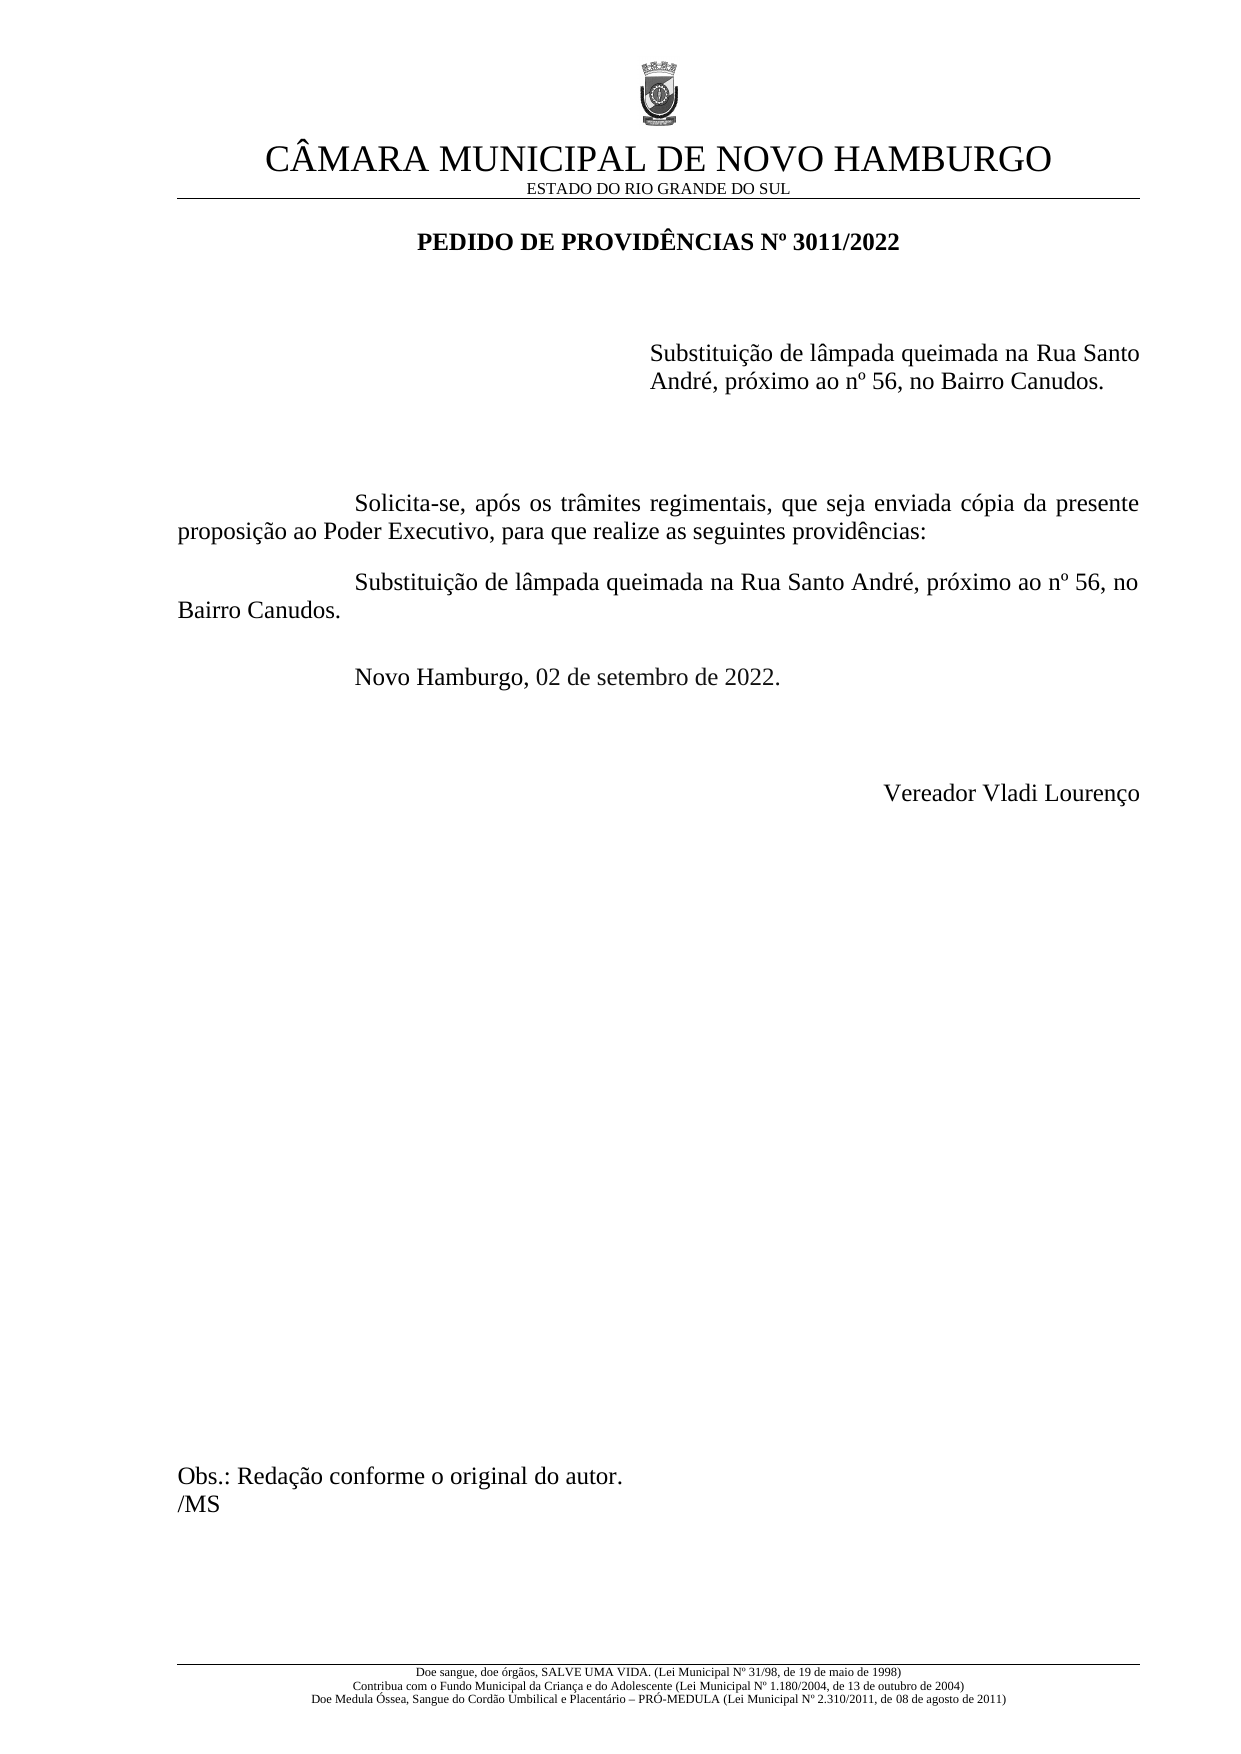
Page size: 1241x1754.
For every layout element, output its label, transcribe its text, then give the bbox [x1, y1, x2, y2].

text Obs.: Redação conforme o original do autor. [177, 1462, 1140, 1490]
text /MS [177, 1490, 1140, 1518]
text Substituição de lâmpada queimada na Rua Santo André, próximo ao nº 56, no Bairro Canudos. [649, 339, 1140, 394]
text Vereador Vladi Lourenço [177, 779, 1140, 807]
text PEDIDO DE PROVIDÊNCIAS Nº 3011/2022 [177, 228, 1140, 256]
text Solicita-se, após os trâmites regimentais, que seja enviada cópia da presente proposição ao Poder Executivo, para que realize as seguintes providências: [177, 489, 1140, 545]
text Novo Hamburgo, 02 de setembro de 2022. [177, 663, 1140, 691]
text Substituição de lâmpada queimada na Rua Santo André, próximo ao nº 56, no Bairro Canudos. [177, 568, 1140, 624]
